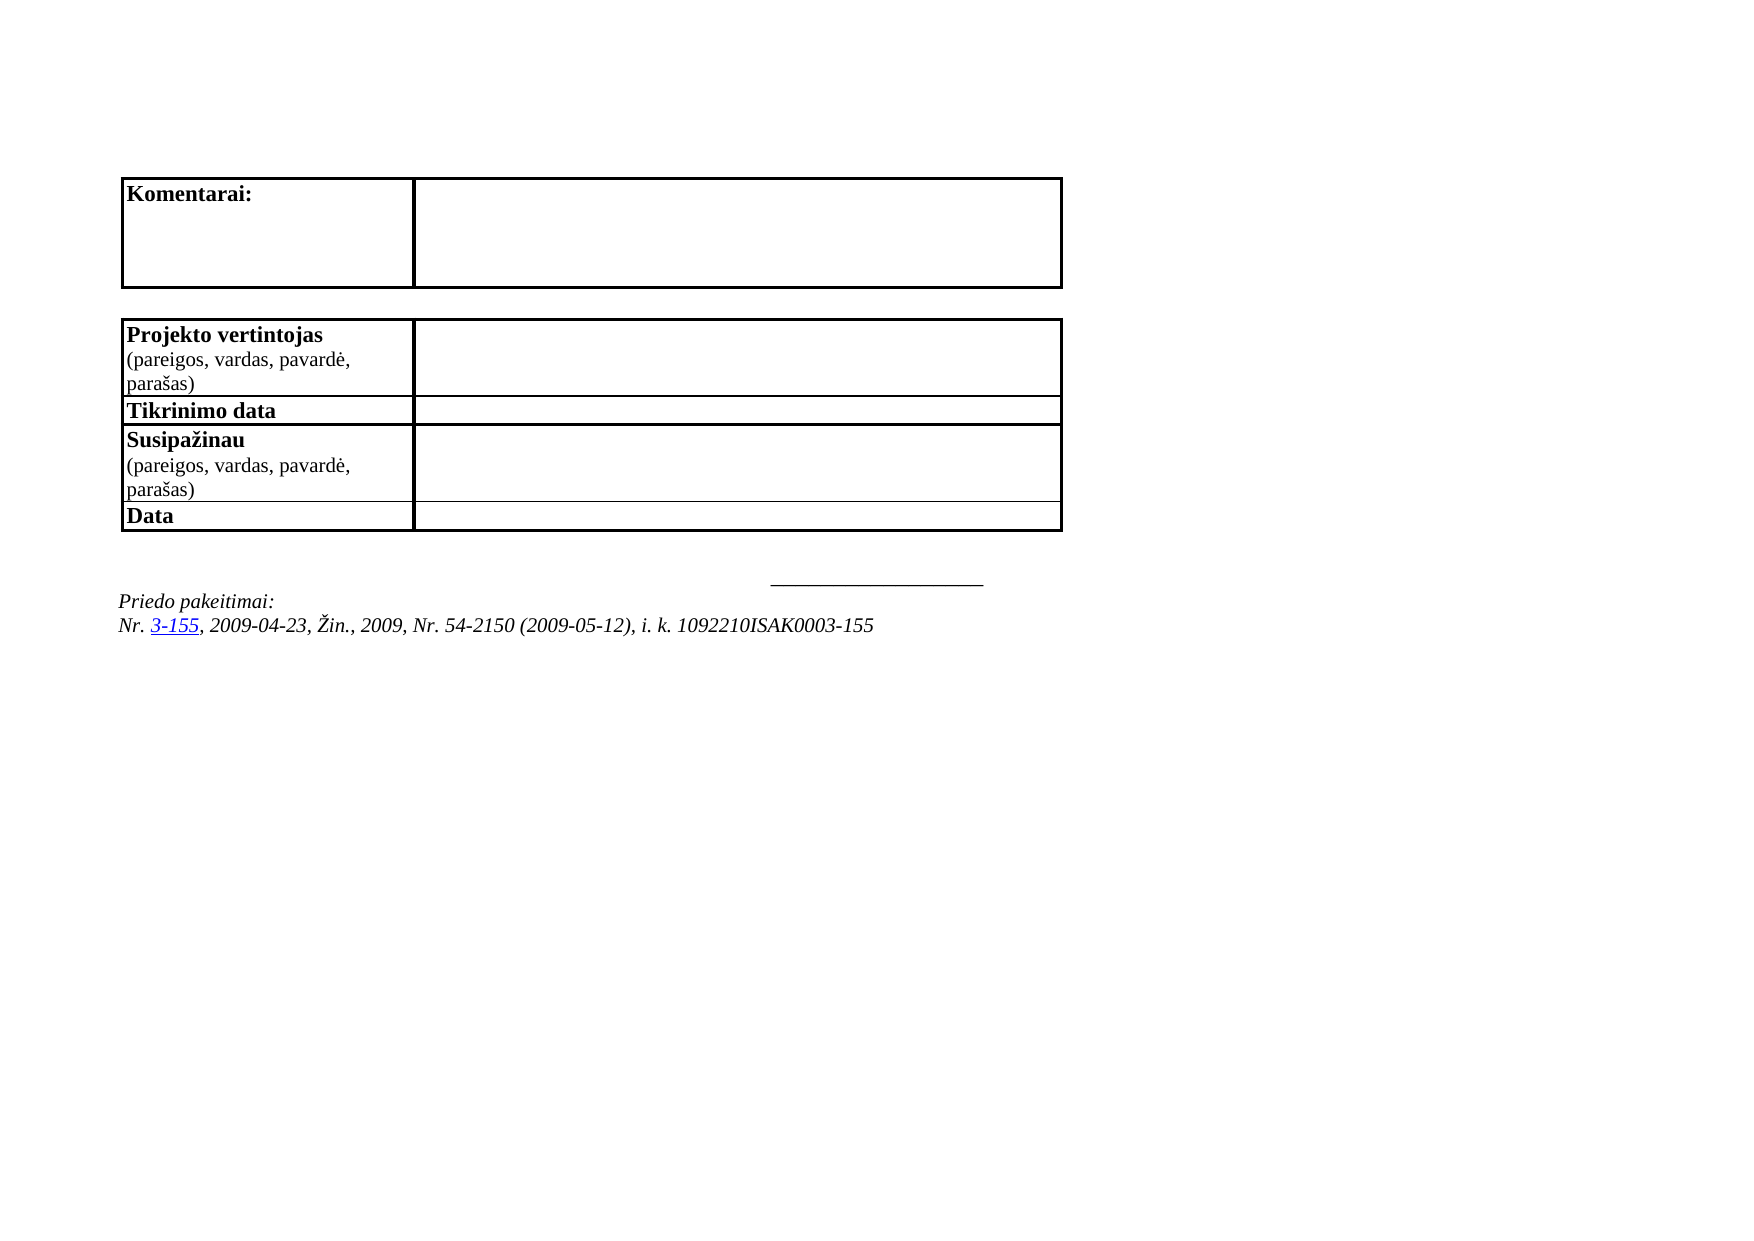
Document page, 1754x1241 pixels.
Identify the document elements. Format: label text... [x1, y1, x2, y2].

table_cell Susipažinau (pareigos, vardas, pavardė, parašas) [124, 426, 412, 501]
table_cell Tikrinimo data [124, 397, 412, 423]
table_header Komentarai: [124, 180, 412, 286]
table_header [416, 180, 1060, 286]
table_cell Data [124, 502, 412, 529]
table_header Projekto vertintojas (pareigos, vardas, pavardė, parašas) [124, 321, 412, 395]
table_cell [416, 426, 1060, 501]
table_cell [416, 397, 1060, 423]
text Priedo pakeitimai: [118, 589, 1635, 613]
table_cell [416, 502, 1060, 529]
table_header [416, 321, 1060, 395]
text _________________ [118, 561, 1635, 589]
text Nr. 3-155, 2009-04-23, Žin., 2009, Nr. 54-2150 (2009-05-12), i. k. 1092210ISAK0003-155 [118, 613, 1635, 637]
